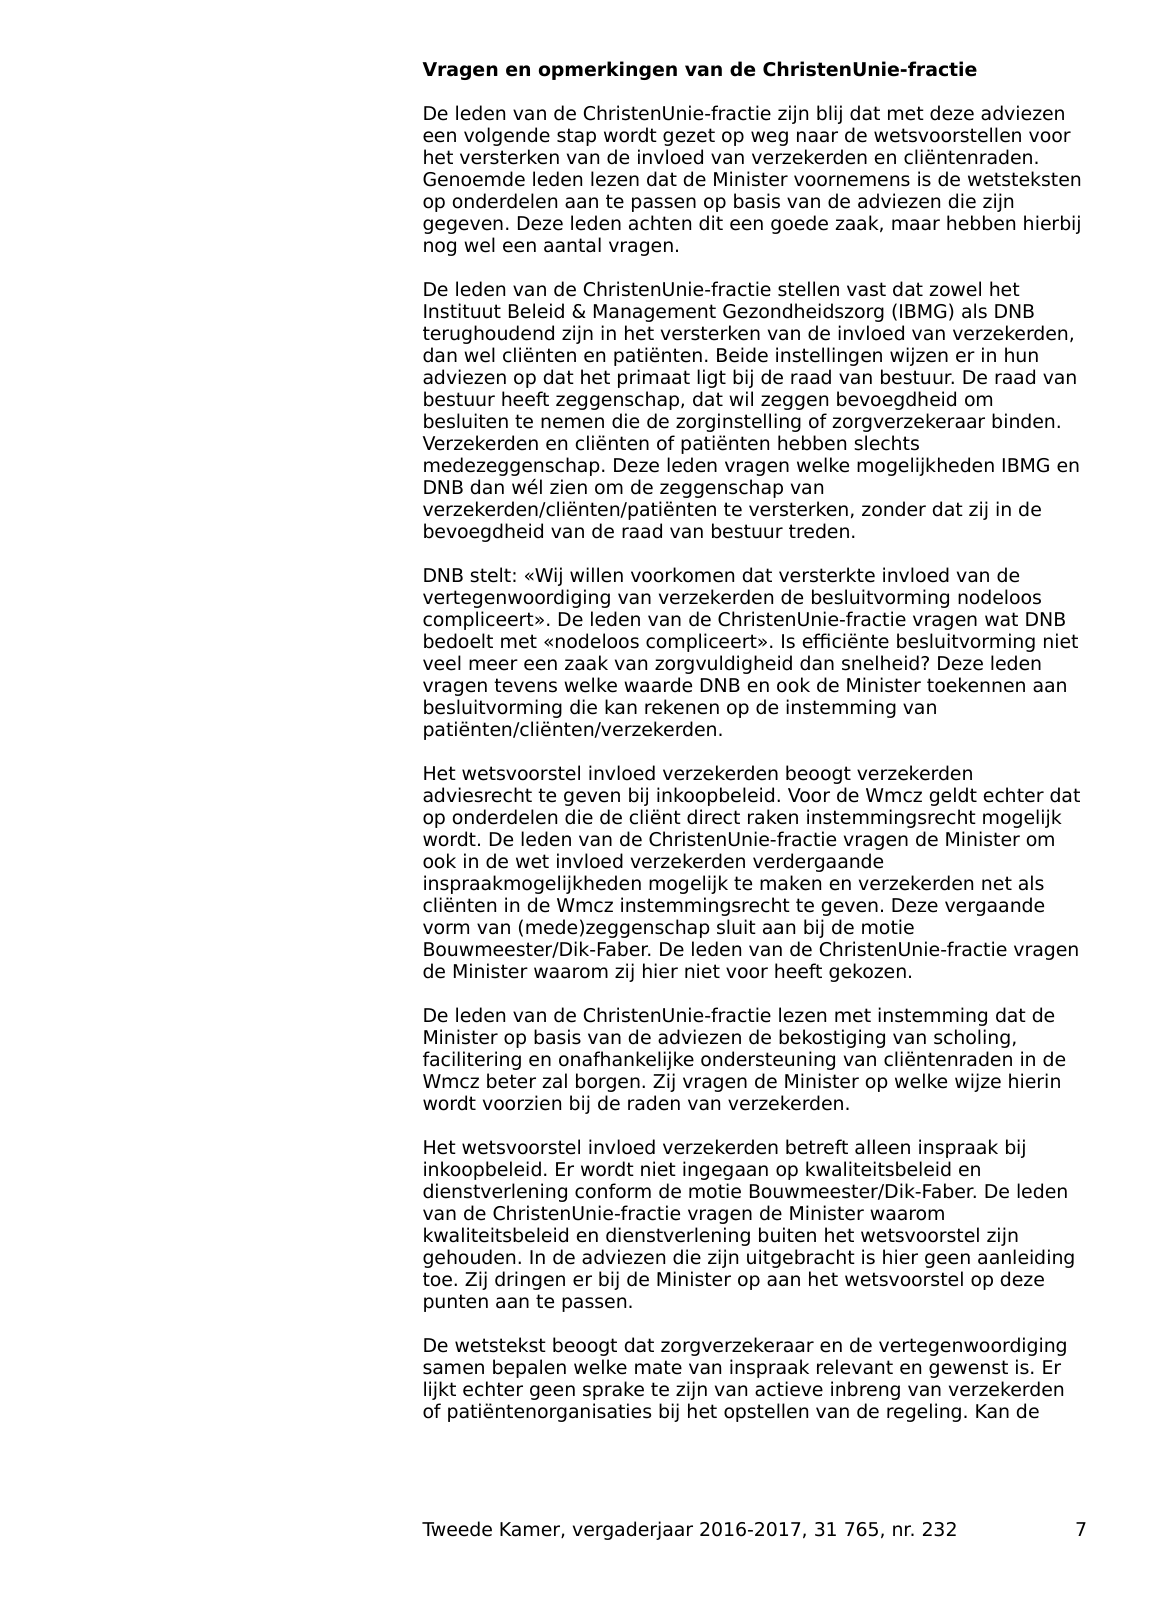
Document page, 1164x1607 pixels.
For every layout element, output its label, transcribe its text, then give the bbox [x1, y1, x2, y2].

text De leden van de ChristenUnie-fractie zijn blij dat met deze adviezen een volgende stap wordt gezet op weg naar de wetsvoorstellen voor het versterken van de invloed van verzekerden en cliëntenraden. Genoemde leden lezen dat de Minister voornemens is de wetsteksten op onderdelen aan te passen op basis van de adviezen die zijn gegeven. Deze leden achten dit een goede zaak, maar hebben hierbij nog wel een aantal vragen. [422, 103, 1087, 257]
text DNB stelt: «Wij willen voorkomen dat versterkte invloed van de vertegenwoordiging van verzekerden de besluitvorming nodeloos compliceert». De leden van de ChristenUnie-fractie vragen wat DNB bedoelt met «nodeloos compliceert». Is efficiënte besluitvorming niet veel meer een zaak van zorgvuldigheid dan snelheid? Deze leden vragen tevens welke waarde DNB en ook de Minister toekennen aan besluitvorming die kan rekenen op de instemming van patiënten/cliënten/verzekerden. [422, 565, 1087, 741]
text Het wetsvoorstel invloed verzekerden beoogt verzekerden adviesrecht te geven bij inkoopbeleid. Voor de Wmcz geldt echter dat op onderdelen die de cliënt direct raken instemmingsrecht mogelijk wordt. De leden van de ChristenUnie-fractie vragen de Minister om ook in de wet invloed verzekerden verdergaande inspraakmogelijkheden mogelijk te maken en verzekerden net als cliënten in de Wmcz instemmingsrecht te geven. Deze vergaande vorm van (mede)zeggenschap sluit aan bij de motie Bouwmeester/Dik-Faber. De leden van de ChristenUnie-fractie vragen de Minister waarom zij hier niet voor heeft gekozen. [422, 763, 1087, 983]
text Het wetsvoorstel invloed verzekerden betreft alleen inspraak bij inkoopbeleid. Er wordt niet ingegaan op kwaliteitsbeleid en dienstverlening conform de motie Bouwmeester/Dik-Faber. De leden van de ChristenUnie-fractie vragen de Minister waarom kwaliteitsbeleid en dienstverlening buiten het wetsvoorstel zijn gehouden. In de adviezen die zijn uitgebracht is hier geen aanleiding toe. Zij dringen er bij de Minister op aan het wetsvoorstel op deze punten aan te passen. [422, 1137, 1087, 1313]
subtitle Vragen en opmerkingen van de ChristenUnie-fractie [422, 59, 1087, 81]
text De leden van de ChristenUnie-fractie lezen met instemming dat de Minister op basis van de adviezen de bekostiging van scholing, facilitering en onafhankelijke ondersteuning van cliëntenraden in de Wmcz beter zal borgen. Zij vragen de Minister op welke wijze hierin wordt voorzien bij de raden van verzekerden. [422, 1005, 1087, 1115]
text De wetstekst beoogt dat zorgverzekeraar en de vertegenwoordiging samen bepalen welke mate van inspraak relevant en gewenst is. Er lijkt echter geen sprake te zijn van actieve inbreng van verzekerden of patiëntenorganisaties bij het opstellen van de regeling. Kan de [422, 1335, 1087, 1423]
text De leden van de ChristenUnie-fractie stellen vast dat zowel het Instituut Beleid & Management Gezondheidszorg (IBMG) als DNB terughoudend zijn in het versterken van de invloed van verzekerden, dan wel cliënten en patiënten. Beide instellingen wijzen er in hun adviezen op dat het primaat ligt bij de raad van bestuur. De raad van bestuur heeft zeggenschap, dat wil zeggen bevoegdheid om besluiten te nemen die de zorginstelling of zorgverzekeraar binden. Verzekerden en cliënten of patiënten hebben slechts medezeggenschap. Deze leden vragen welke mogelijkheden IBMG en DNB dan wél zien om de zeggenschap van verzekerden/cliënten/patiënten te versterken, zonder dat zij in de bevoegdheid van de raad van bestuur treden. [422, 279, 1087, 543]
